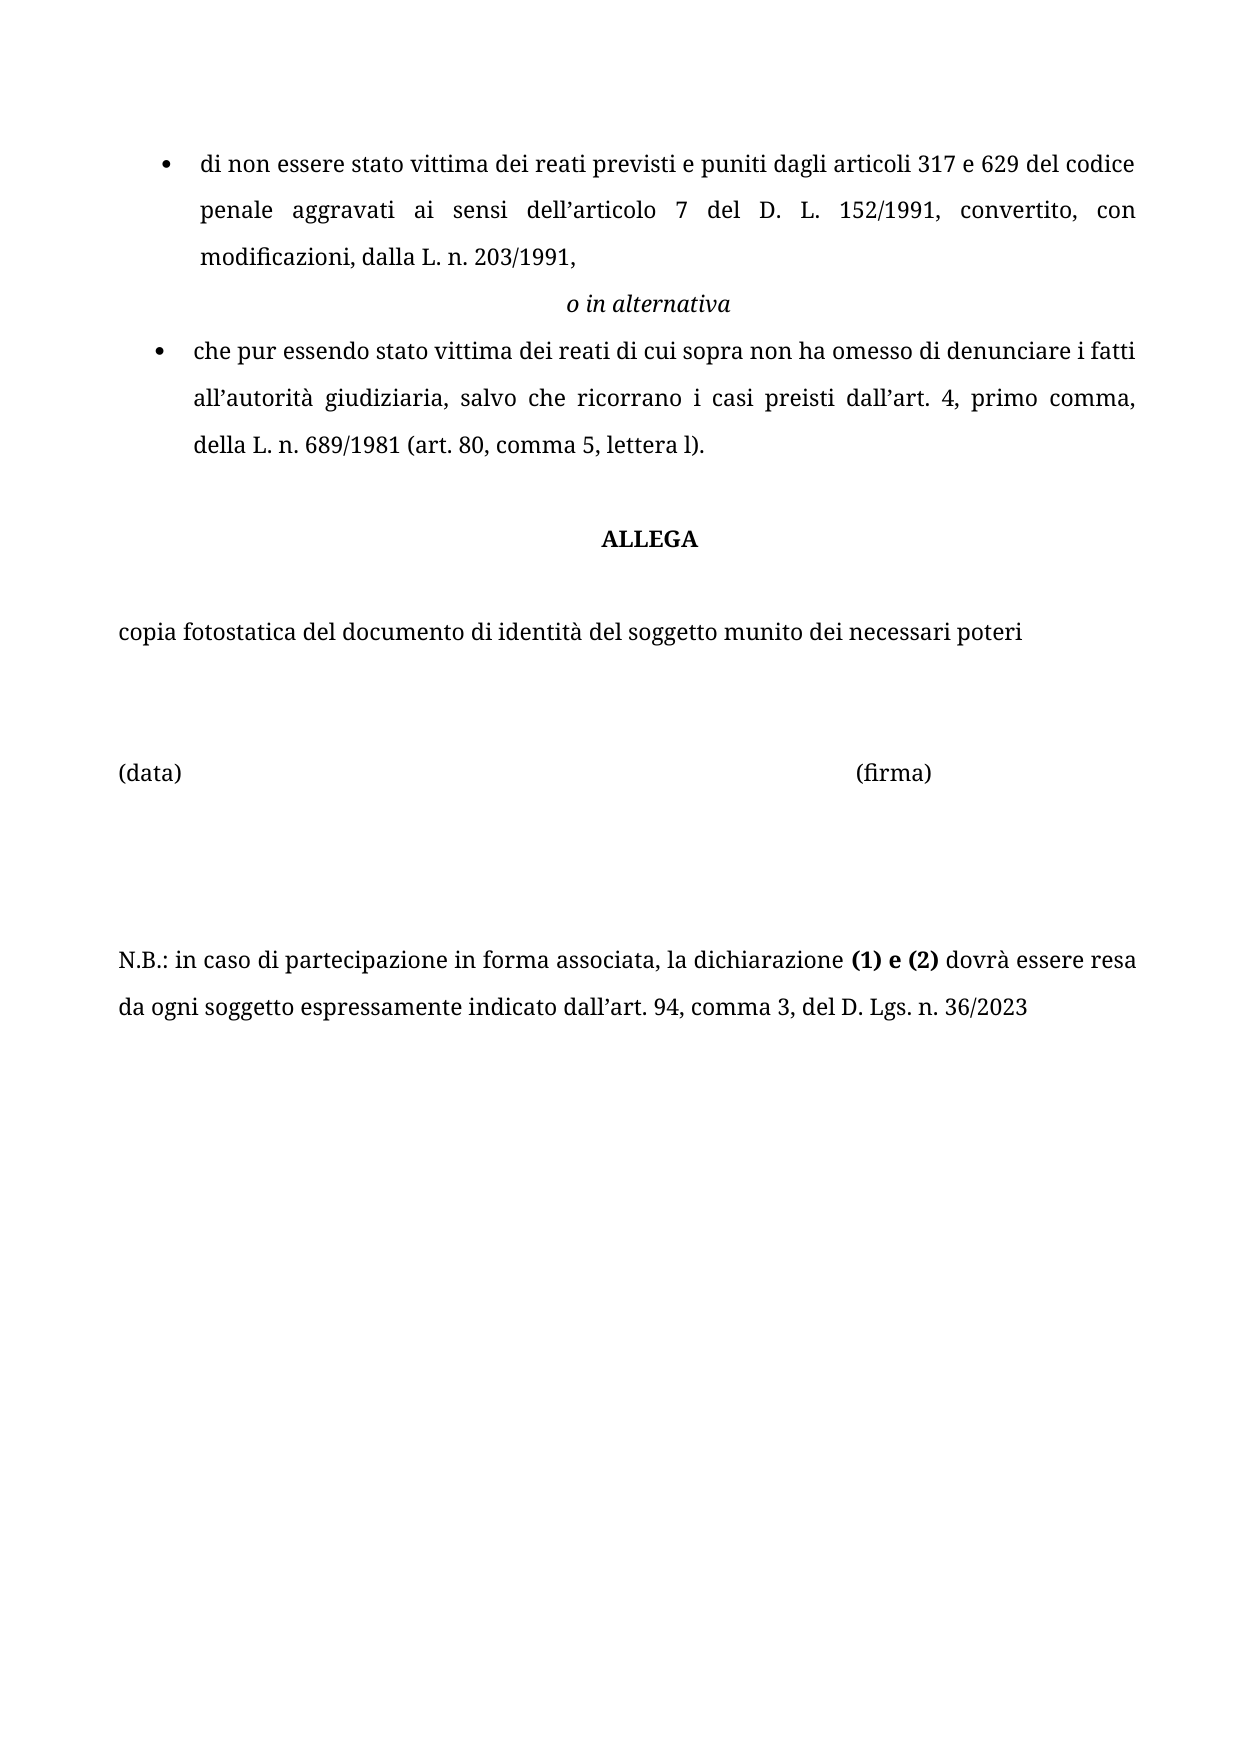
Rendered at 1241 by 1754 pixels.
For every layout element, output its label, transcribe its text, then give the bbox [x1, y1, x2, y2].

text (data) (firma) [118, 757, 1137, 788]
text o in alternativa [162, 288, 1137, 319]
text copia fotostatica del documento di identità del soggetto munito dei necessari poteri [118, 616, 1137, 648]
text ALLEGA [162, 523, 1137, 554]
list di non essere stato vittima dei reati previsti e puniti dagli articoli 317 e 629 del codice penale aggravati ai sensi dell’articolo 7 del D. L. 152/1991, convertito, con modificazioni, dalla L. n. 203/1991, [162, 148, 1137, 273]
text N.B.: in caso di partecipazione in forma associata, la dichiarazione (1) e (2) dovrà essere resa da ogni soggetto espressamente indicato dall’art. 94, comma 3, del D. Lgs. n. 36/2023 [118, 944, 1137, 1023]
list che pur essendo stato vittima dei reati di cui sopra non ha omesso di denunciare i fatti all’autorità giudiziaria, salvo che ricorrano i casi preisti dall’art. 4, primo comma, della L. n. 689/1981 (art. 80, comma 5, lettera l). [156, 335, 1137, 460]
